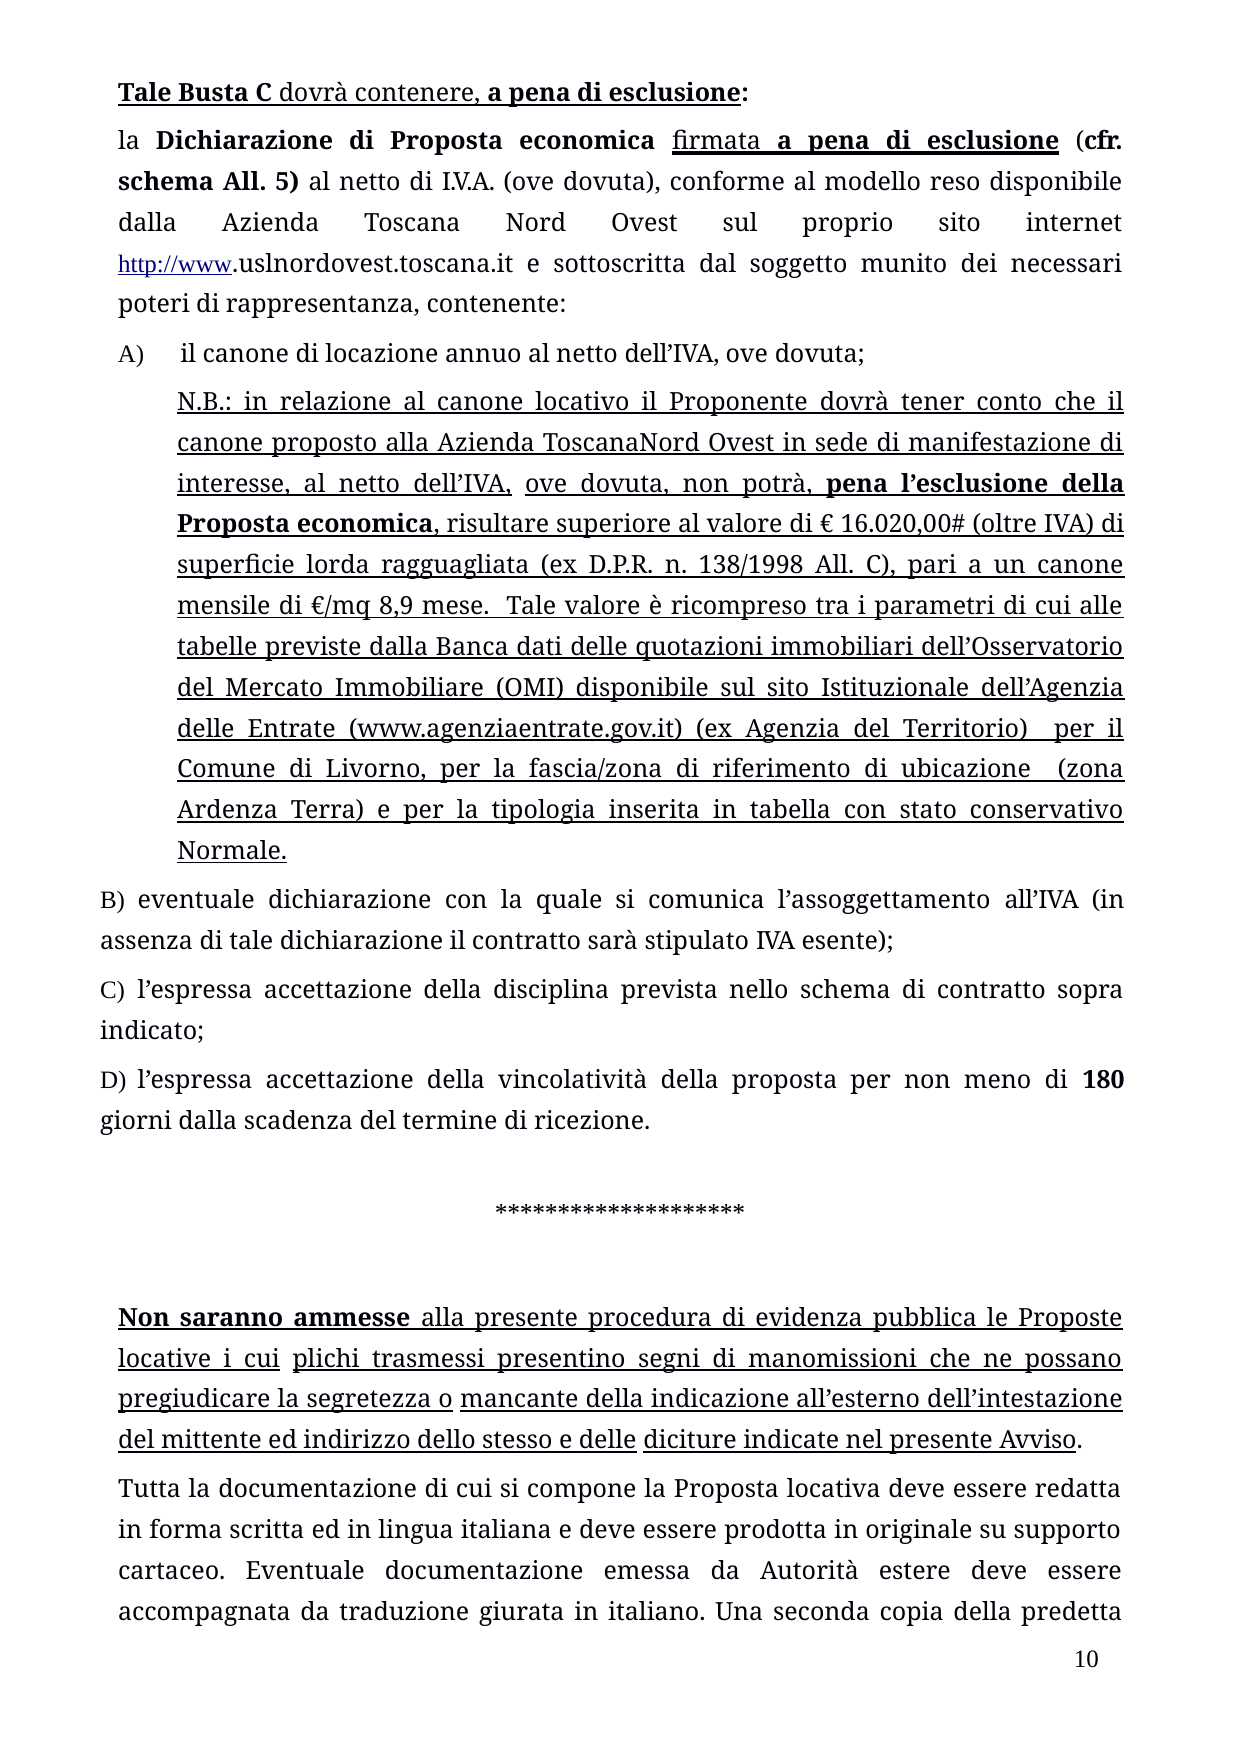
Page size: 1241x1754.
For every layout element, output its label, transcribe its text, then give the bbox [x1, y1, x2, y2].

text canone proposto alla Azienda ToscanaNord Ovest in sede di manifestazione di [177, 414, 1124, 453]
list eventuale dichiarazione con la quale si comunica l’assoggettamento all’IVA (in assenza di tale dichiarazione il contratto sarà stipulato IVA esente); [100, 882, 1124, 957]
text ******************** [495, 1197, 1136, 1231]
list l’espressa accettazione della vincolatività della proposta per non meno di 180 giorni dalla scadenza del termine di ricezione. [100, 1062, 1124, 1136]
text Tale Busta C dovrà contenere, a pena di esclusione: [118, 75, 1136, 109]
text la Dichiarazione di Proposta economica firmata a pena di esclusione (cfr. schema All. 5) al netto di I.V.A. (ove dovuta), conforme al modello reso disponibile dalla Azienda Toscana Nord Ovest sul proprio sito internet http://www.uslnordovest.toscana.it e sottoscritta dal soggetto munito dei necessari poteri di rappresentanza, contenente: [118, 123, 1123, 320]
text tabelle previste dalla Banca dati delle quotazioni immobiliari dell’Osservatorio [177, 618, 1124, 657]
list il canone di locazione annuo al netto dell’IVA, ove dovuta; [100, 336, 1136, 370]
text Tutta la documentazione di cui si compone la Proposta locativa deve essere redatta in forma scritta ed in lingua italiana e deve essere prodotta in originale su supporto cartaceo. Eventuale documentazione emessa da Autorità estere deve essere accompagnata da traduzione giurata in italiano. Una seconda copia della predetta [118, 1471, 1123, 1628]
text Normale. [177, 823, 1124, 867]
text del Mercato Immobiliare (OMI) disponibile sul sito Istituzionale dell’Agenzia [177, 659, 1124, 698]
text superficie lorda ragguagliata (ex D.P.R. n. 138/1998 All. C), pari a un canone [177, 537, 1124, 576]
text delle Entrate (www.agenziaentrate.gov.it) (ex Agenzia del Territorio) per il [177, 700, 1124, 739]
text Comune di Livorno, per la fascia/zona di riferimento di ubicazione (zona [177, 741, 1124, 780]
text Non saranno ammesse alla presente procedura di evidenza pubblica le Proposte [118, 1299, 1123, 1328]
text Ardenza Terra) e per la tipologia inserita in tabella con stato conservativo [177, 782, 1124, 821]
text N.B.: in relazione al canone locativo il Proponente dovrà tener conto che il [177, 383, 1124, 412]
text interesse, al netto dell’IVA, ove dovuta, non potrà, pena l’esclusione della Proposta economica, risultare superiore al valore di € 16.020,00# (oltre IVA) di [177, 455, 1124, 535]
text locative i cui plichi trasmessi presentino segni di manomissioni che ne possano pregiudicare la segretezza o mancante della indicazione all’esterno dell’intestazione del mittente ed indirizzo dello stesso e delle diciture indicate nel presente Avviso. [118, 1330, 1123, 1456]
text mensile di €/mq 8,9 mese. Tale valore è ricompreso tra i parametri di cui alle [177, 578, 1124, 617]
list l’espressa accettazione della disciplina prevista nello schema di contratto sopra indicato; [100, 972, 1124, 1047]
